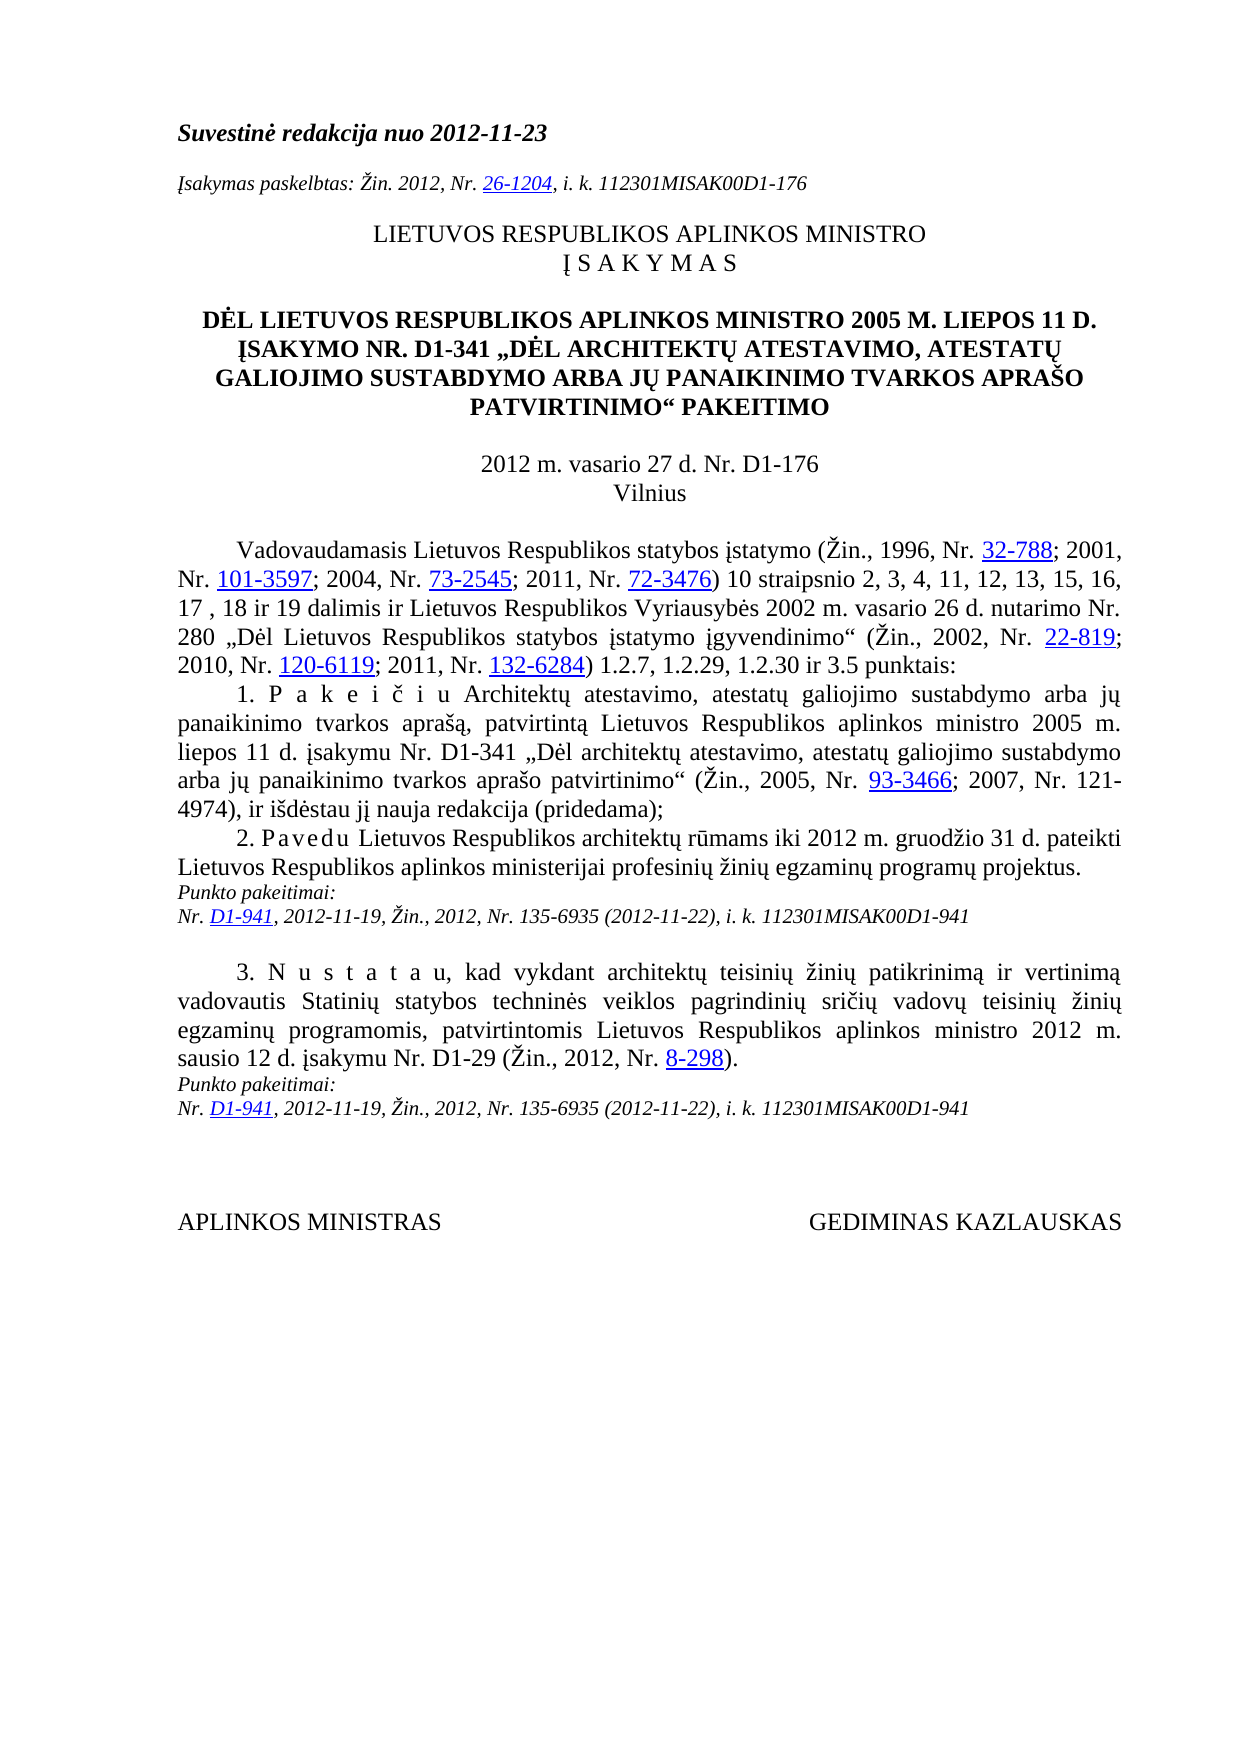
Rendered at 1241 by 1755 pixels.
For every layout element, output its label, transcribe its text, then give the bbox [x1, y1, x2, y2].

text Nr. D1-941, 2012-11-19, Žin., 2012, Nr. 135-6935 (2012-11-22), i. k. 112301MISAK00D1-941 [177, 904, 1122, 928]
text 1. P a k e i č i u Architektų atestavimo, atestatų galiojimo sustabdymo arba jų panaikinimo tvarkos aprašą, patvirtintą Lietuvos Respublikos aplinkos ministro 2005 m. liepos 11 d. įsakymu Nr. D1-341 „Dėl architektų atestavimo, atestatų galiojimo sustabdymo arba jų panaikinimo tvarkos aprašo patvirtinimo“ (Žin., 2005, Nr. 93-3466; 2007, Nr. 121-4974), ir išdėstau jį nauja redakcija (pridedama); [177, 679, 1122, 823]
text LIETUVOS RESPUBLIKOS APLINKOS MINISTRO [177, 219, 1122, 248]
text 2012 m. vasario 27 d. Nr. D1-176 [177, 449, 1122, 478]
text Punkto pakeitimai: [177, 880, 1122, 904]
text Punkto pakeitimai: [177, 1072, 1122, 1096]
text Nr. D1-941, 2012-11-19, Žin., 2012, Nr. 135-6935 (2012-11-22), i. k. 112301MISAK00D1-941 [177, 1096, 1122, 1120]
text Aplinkos ministras Gediminas Kazlauskas [177, 1207, 1122, 1235]
text Į S A K Y M A S [177, 248, 1122, 277]
text DĖL LIETUVOS RESPUBLIKOS APLINKOS MINISTRO 2005 M. LIEPOS 11 D. ĮSAKYMO Nr. D1-341 „DĖL ARCHITEKTŲ ATESTAVIMO, ATESTATŲ GALIOJIMO SUSTABDYMO ARBA JŲ PANAIKINIMO TVARKOS APRAŠO PATVIRTINIMO“ PAKEITIMO [177, 305, 1122, 420]
text 2. Pavedu Lietuvos Respublikos architektų rūmams iki 2012 m. gruodžio 31 d. pateikti Lietuvos Respublikos aplinkos ministerijai profesinių žinių egzaminų programų projektus. [177, 823, 1122, 880]
text Vadovaudamasis Lietuvos Respublikos statybos įstatymo (Žin., 1996, Nr. 32-788; 2001, Nr. 101-3597; 2004, Nr. 73-2545; 2011, Nr. 72-3476) 10 straipsnio 2, 3, 4, 11, 12, 13, 15, 16, 17 , 18 ir 19 dalimis ir Lietuvos Respublikos Vyriausybės 2002 m. vasario 26 d. nutarimo Nr. 280 „Dėl Lietuvos Respublikos statybos įstatymo įgyvendinimo“ (Žin., 2002, Nr. 22-819; 2010, Nr. 120-6119; 2011, Nr. 132-6284) 1.2.7, 1.2.29, 1.2.30 ir 3.5 punktais: [177, 535, 1122, 679]
text Suvestinė redakcija nuo 2012-11-23 [177, 118, 1122, 147]
text Vilnius [177, 478, 1122, 507]
text 3. N u s t a t a u, kad vykdant architektų teisinių žinių patikrinimą ir vertinimą vadovautis Statinių statybos techninės veiklos pagrindinių sričių vadovų teisinių žinių egzaminų programomis, patvirtintomis Lietuvos Respublikos aplinkos ministro 2012 m. sausio 12 d. įsakymu Nr. D1-29 (Žin., 2012, Nr. 8-298). [177, 957, 1122, 1072]
text Įsakymas paskelbtas: Žin. 2012, Nr. 26-1204, i. k. 112301MISAK00D1-176 [177, 171, 1122, 195]
